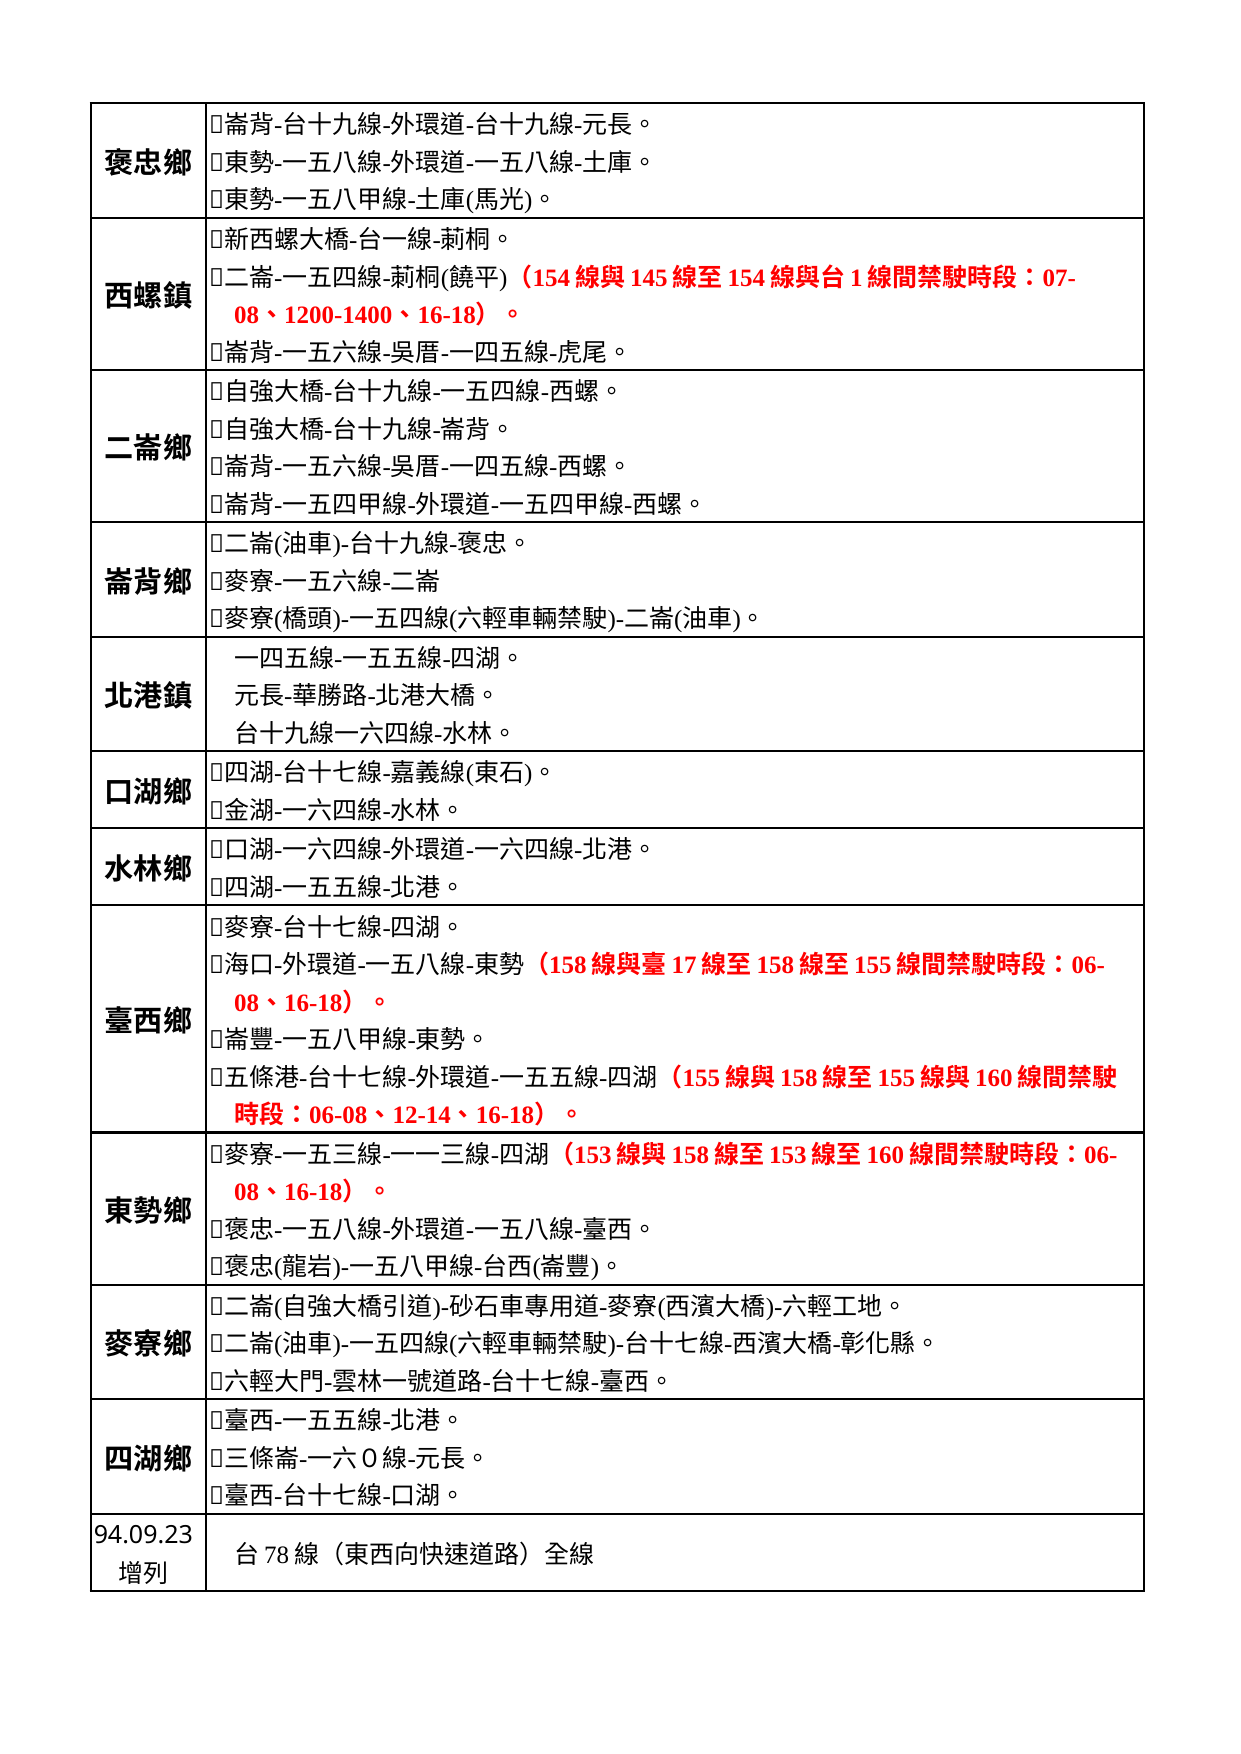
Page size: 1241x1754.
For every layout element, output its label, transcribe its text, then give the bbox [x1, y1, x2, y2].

table_cell 麥寮鄉 [92, 1286, 205, 1398]
table_cell 口湖鄉 [92, 752, 205, 827]
table_cell 四湖鄉 [92, 1400, 205, 1513]
table_cell 新西螺大橋-台一線-莿桐。 二崙-一五四線-莿桐(饒平)（154線與145線至154線與台1線間禁駛時段：07-08、1200-1400、16-18）。 崙背-一五六線-吳厝-一四五線-虎尾。 [207, 219, 1143, 369]
table_cell 自強大橋-台十九線-一五四線-西螺。 自強大橋-台十九線-崙背。 崙背-一五六線-吳厝-一四五線-西螺。 崙背-一五四甲線-外環道-一五四甲線-西螺。 [207, 371, 1143, 521]
table_cell 東勢鄉 [92, 1134, 205, 1283]
table_cell 台78線（東西向快速道路）全線 [207, 1515, 1143, 1590]
table_cell 麥寮-一五三線-一一三線-四湖（153線與158線至153線至160線間禁駛時段：06-08、16-18）。 褒忠-一五八線-外環道-一五八線-臺西。 褒忠(龍岩)-一五八甲線-台西(崙豐)。 [207, 1134, 1143, 1283]
table_cell 西螺鎮 [92, 219, 205, 369]
table_cell 94.09.23增列 [92, 1515, 205, 1590]
table_cell 二崙(自強大橋引道)-砂石車專用道-麥寮(西濱大橋)-六輕工地。 二崙(油車)-一五四線(六輕車輛禁駛)-台十七線-西濱大橋-彰化縣。 六輕大門-雲林一號道路-台十七線-臺西。 [207, 1286, 1143, 1398]
table_cell 臺西鄉 [92, 906, 205, 1131]
table_cell 一四五線-一五五線-四湖。 元長-華勝路-北港大橋。 台十九線一六四線-水林。 [207, 638, 1143, 750]
table_cell 褒忠鄉 [92, 104, 205, 217]
table_cell 水林鄉 [92, 829, 205, 904]
table_cell 北港鎮 [92, 638, 205, 750]
table_cell 二崙鄉 [92, 371, 205, 521]
table_cell 臺西-一五五線-北港。 三條崙-一六０線-元長。 臺西-台十七線-口湖。 [207, 1400, 1143, 1513]
table_cell 口湖-一六四線-外環道-一六四線-北港。 四湖-一五五線-北港。 [207, 829, 1143, 904]
table_cell 麥寮-台十七線-四湖。 海口-外環道-一五八線-東勢（158線與臺17線至158線至155線間禁駛時段：06-08、16-18）。 崙豐-一五八甲線-東勢。 五條港-台十七線-外環道-一五五線-四湖（155線與158線至155線與160線間禁駛時段：06-08、12-14、16-18）。 [207, 906, 1143, 1131]
table_cell 四湖-台十七線-嘉義線(東石)。 金湖-一六四線-水林。 [207, 752, 1143, 827]
table_cell 崙背-台十九線-外環道-台十九線-元長。 東勢-一五八線-外環道-一五八線-土庫。 東勢-一五八甲線-土庫(馬光)。 [207, 104, 1143, 217]
table_cell 二崙(油車)-台十九線-褒忠。 麥寮-一五六線-二崙 麥寮(橋頭)-一五四線(六輕車輛禁駛)-二崙(油車)。 [207, 523, 1143, 636]
table_cell 崙背鄉 [92, 523, 205, 636]
